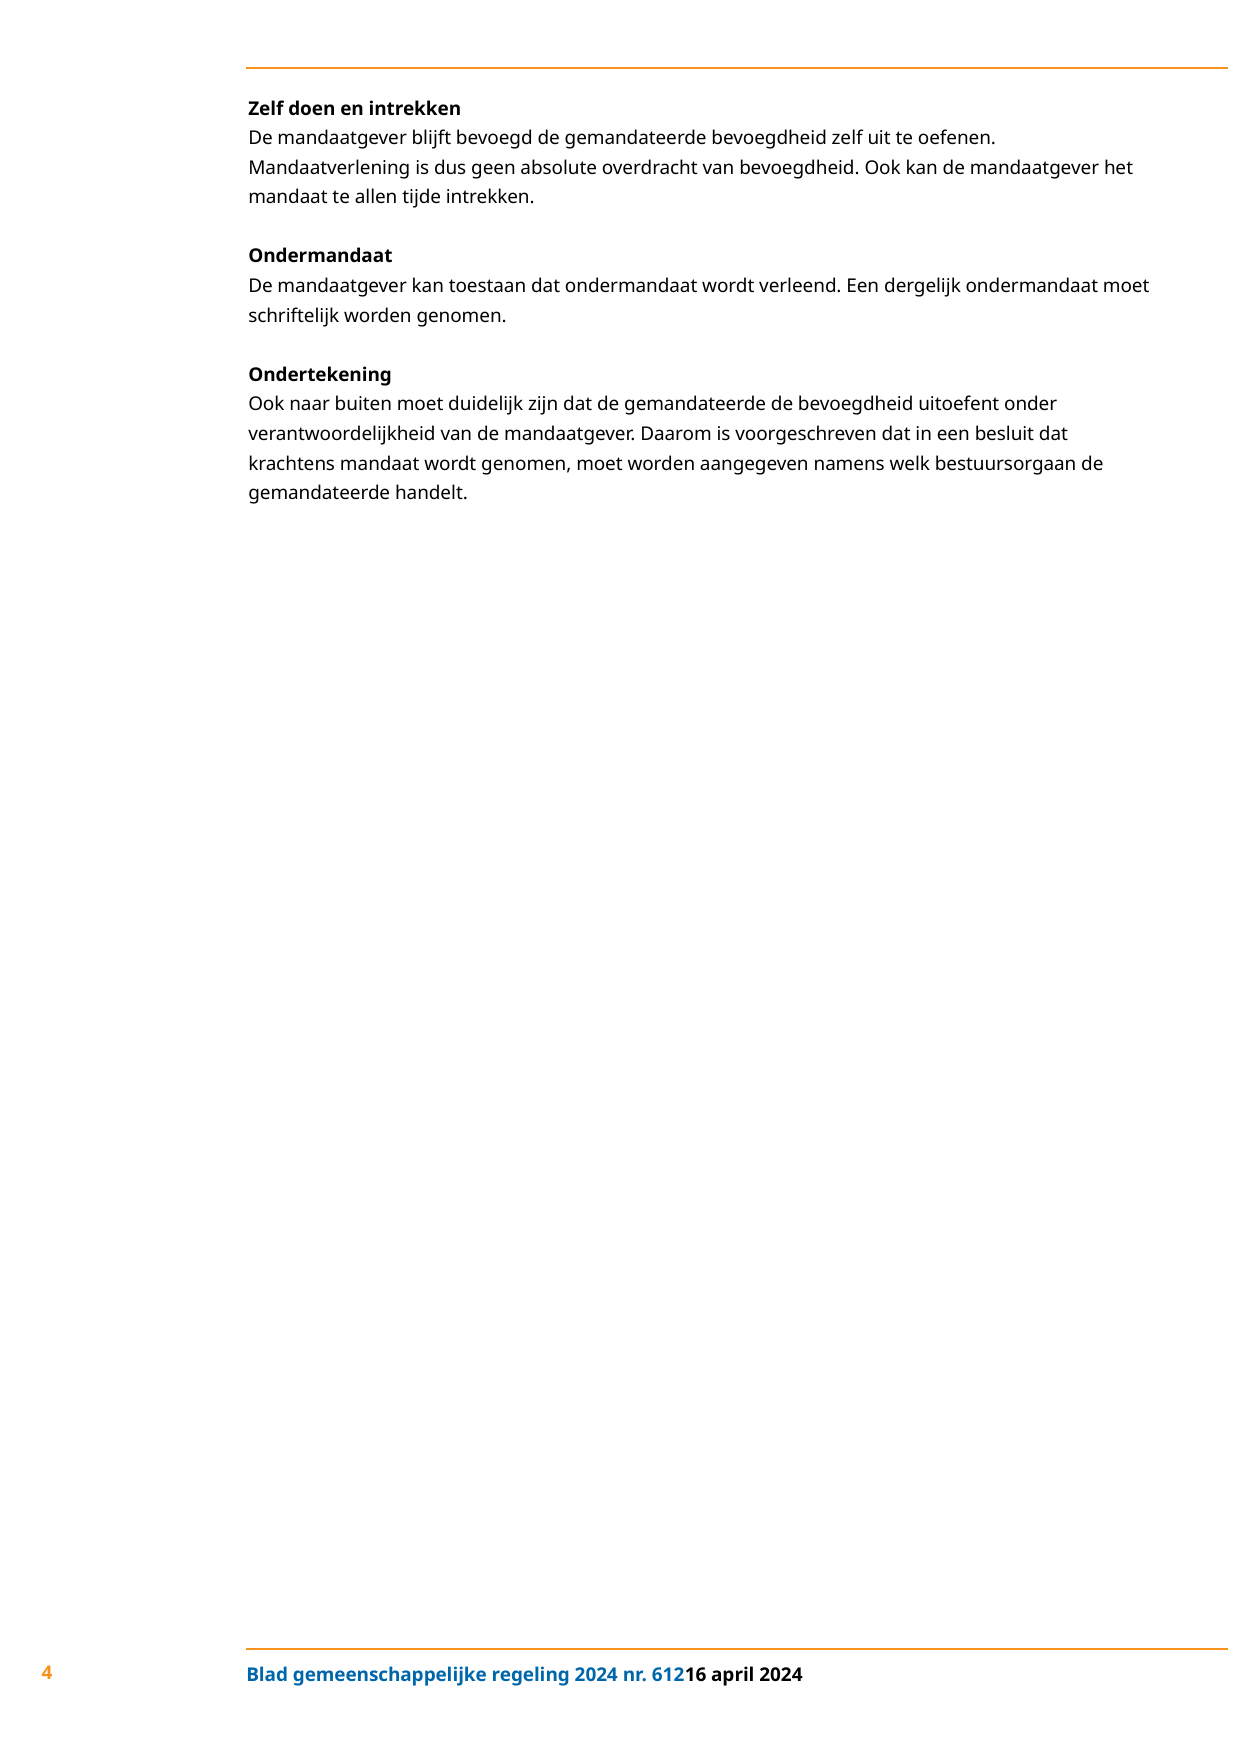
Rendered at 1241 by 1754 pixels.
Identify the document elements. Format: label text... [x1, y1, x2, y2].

text Ook naar buiten moet duidelijk zijn dat de gemandateerde de bevoegdheid uitoefent onder verantwoordelijkheid van de mandaatgever. Daarom is voorgeschreven dat in een besluit dat krachtens mandaat wordt genomen, moet worden aangegeven namens welk bestuursorgaan de gemandateerde handelt. [248, 391, 1152, 505]
picture [41, 47, 231, 172]
text De mandaatgever kan toestaan dat ondermandaat wordt verleend. Een dergelijk ondermandaat moet schriftelijk worden genomen. [248, 272, 1152, 328]
text Ondermandaat [248, 243, 1152, 268]
text De mandaatgever blijft bevoegd de gemandateerde bevoegdheid zelf uit te oefenen. Mandaatverlening is dus geen absolute overdracht van bevoegdheid. Ook kan de mandaatgever het mandaat te allen tijde intrekken. [248, 124, 1152, 209]
text Zelf doen en intrekken [248, 95, 1152, 121]
text Ondertekening [248, 361, 1152, 387]
